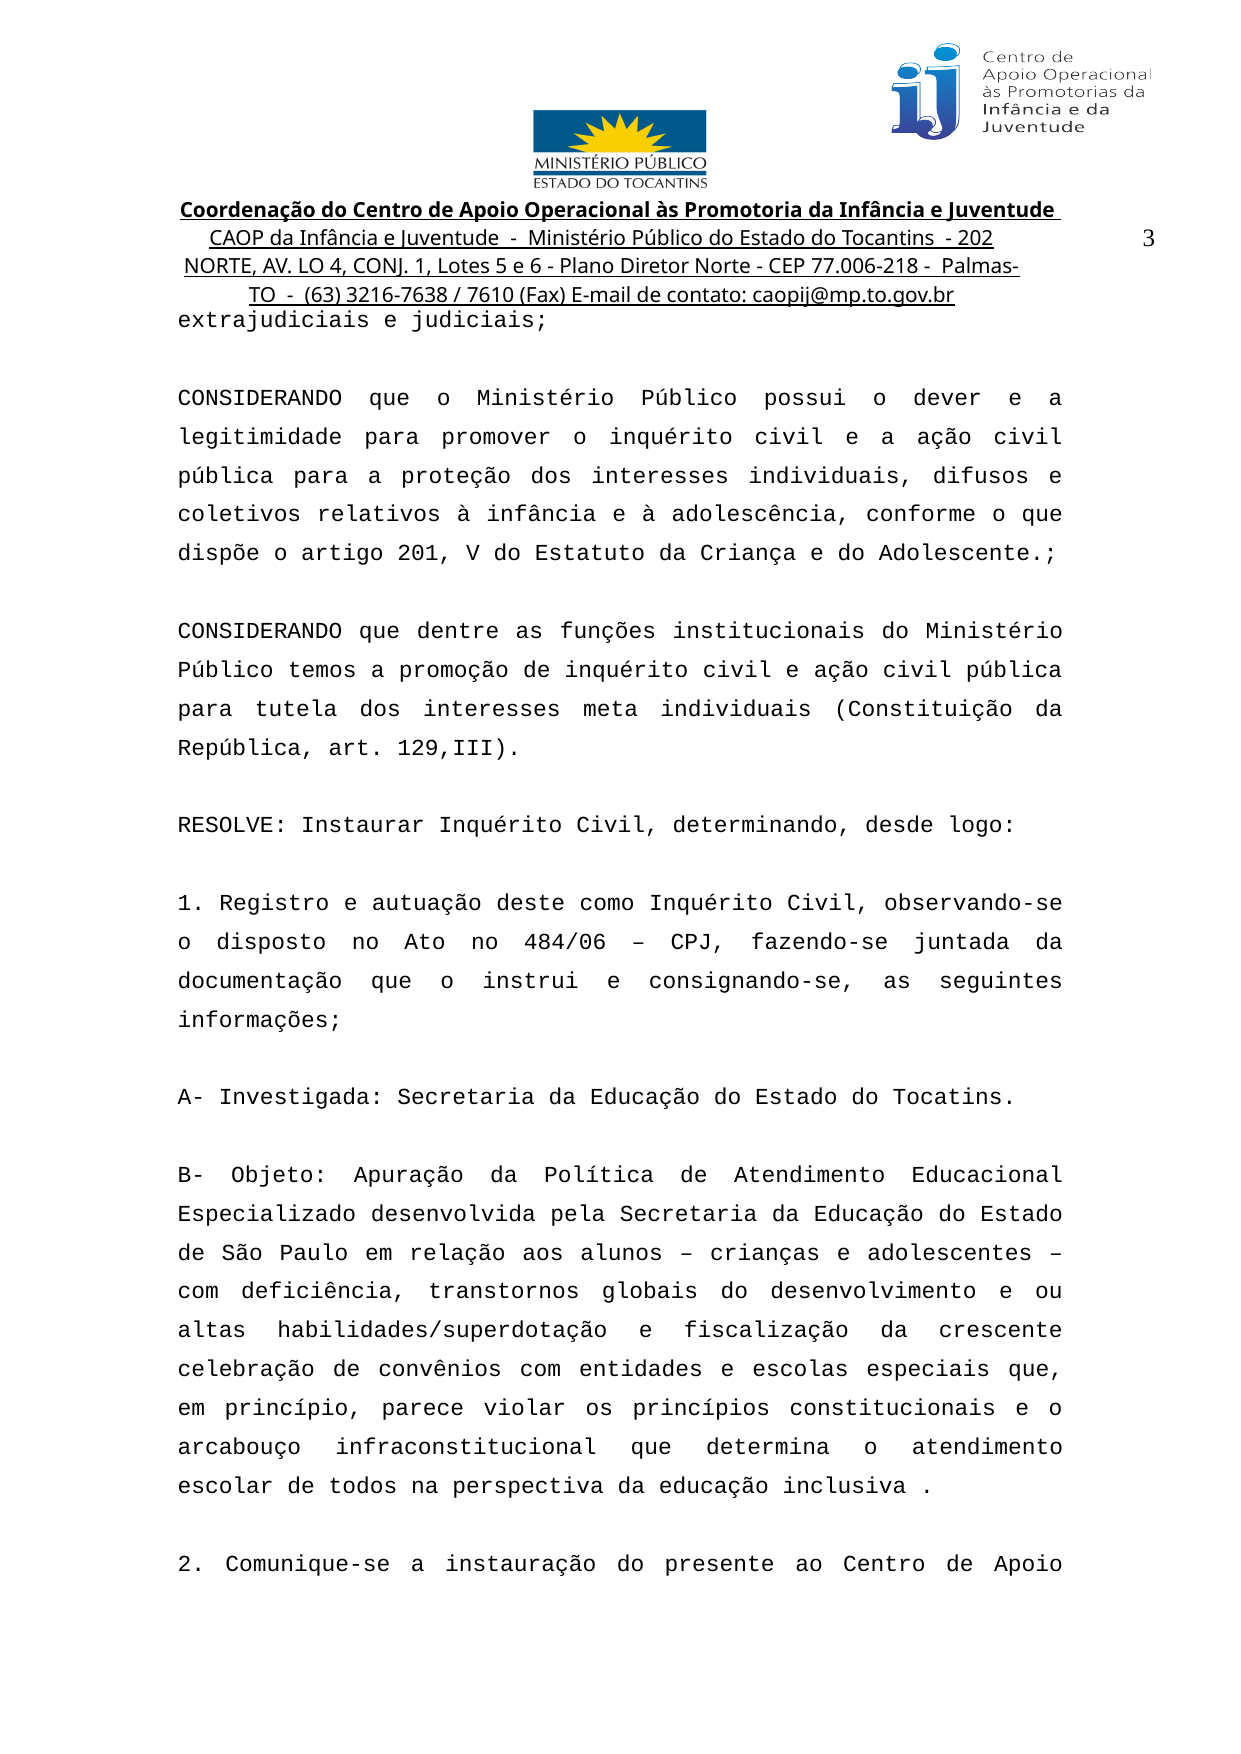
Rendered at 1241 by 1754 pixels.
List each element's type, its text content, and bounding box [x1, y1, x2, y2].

text extrajudiciais e judiciais; [177, 308, 1063, 334]
text 1. Registro e autuação deste como Inquérito Civil, observando-se o disposto no Ato no 484/06 – CPJ, fazendo-se juntada da documentação que o instrui e consignando-se, as seguintes informações; [177, 891, 1063, 1034]
text CONSIDERANDO que dentre as funções institucionais do Ministério Público temos a promoção de inquérito civil e ação civil pública para tutela dos interesses meta individuais (Constituição da República, art. 129,III). [177, 619, 1063, 762]
text CONSIDERANDO que o Ministério Público possui o dever e a legitimidade para promover o inquérito civil e a ação civil pública para a proteção dos interesses individuais, difusos e coletivos relativos à infância e à adolescência, conforme o que dispõe o artigo 201, V do Estatuto da Criança e do Adolescente.; [177, 386, 1063, 568]
text B- Objeto: Apuração da Política de Atendimento Educacional Especializado desenvolvida pela Secretaria da Educação do Estado de São Paulo em relação aos alunos – crianças e adolescentes – com deficiência, transtornos globais do desenvolvimento e ou altas habilidades/superdotação e fiscalização da crescente celebração de convênios com entidades e escolas especiais que, em princípio, parece violar os princípios constitucionais e o arcabouço infraconstitucional que determina o atendimento escolar de todos na perspectiva da educação inclusiva . [177, 1163, 1063, 1500]
text RESOLVE: Instaurar Inquérito Civil, determinando, desde logo: [177, 814, 1063, 839]
text A- Investigada: Secretaria da Educação do Estado do Tocatins. [177, 1086, 1063, 1112]
picture [533, 110, 707, 188]
text 2. Comunique-se a instauração do presente ao Centro de Apoio [177, 1552, 1063, 1578]
picture [891, 43, 1151, 140]
